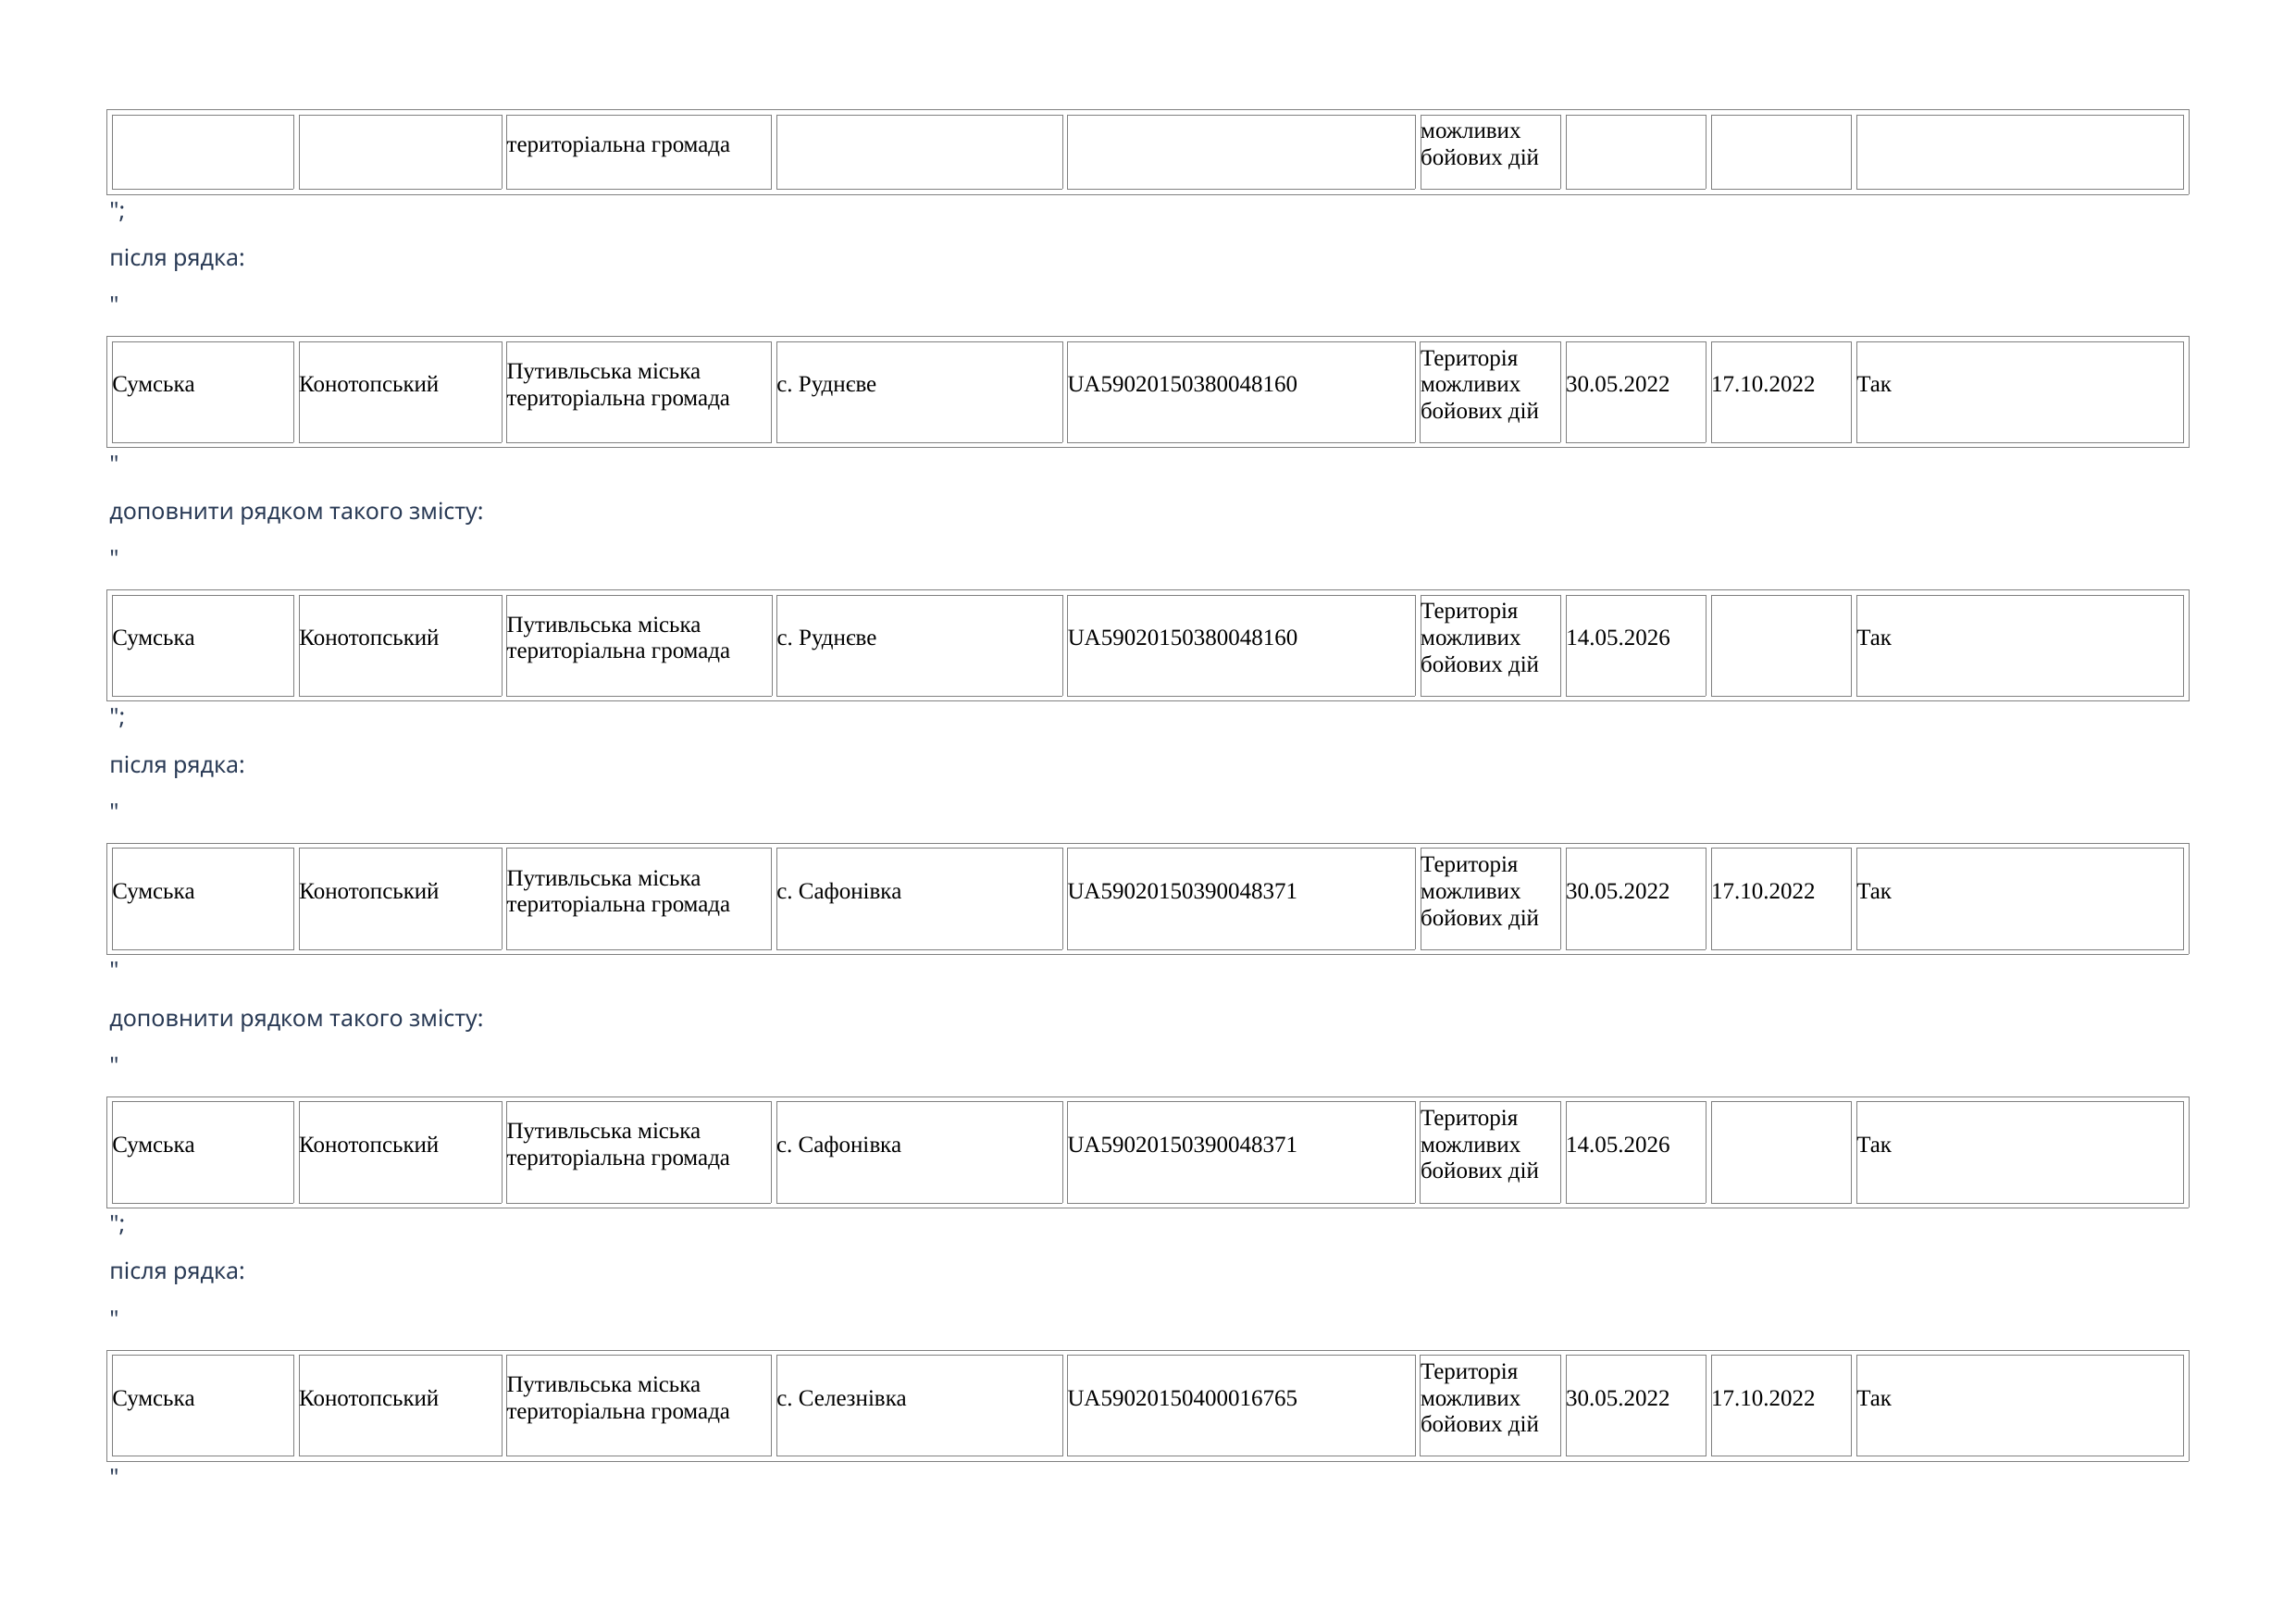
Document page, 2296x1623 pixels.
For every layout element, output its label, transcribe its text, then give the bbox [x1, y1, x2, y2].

table_header с. Сафонівка [774, 844, 1064, 949]
table_header Конотопський [296, 844, 503, 949]
text " [109, 542, 2186, 574]
table_header Сумська [109, 590, 296, 696]
text "; [109, 195, 2186, 225]
table_header Територія можливих бойових дій [1418, 844, 1563, 949]
table_header [1712, 116, 1851, 189]
table_header [1708, 590, 1854, 696]
text після рядка: [109, 748, 2186, 779]
table_header [1708, 1097, 1854, 1202]
table_header [1854, 110, 2186, 189]
table_header 30.05.2022 [1563, 1351, 1708, 1456]
table_header с. Руднєве [774, 590, 1065, 696]
table_header UA59020150400016765 [1064, 1351, 1418, 1456]
text доповнити рядком такого змісту: [109, 494, 2186, 527]
table_header 14.05.2026 [1563, 590, 1708, 696]
text " [109, 1302, 2186, 1333]
text доповнити рядком такого змісту: [109, 1001, 2186, 1033]
table_header [1712, 596, 1851, 696]
table_header Путивльська міська територіальна громада [503, 337, 774, 442]
table_header Сумська [109, 844, 296, 949]
table_header Так [1854, 337, 2186, 442]
text "; [109, 701, 2186, 732]
table_header територіальна громада [504, 110, 774, 189]
table_header с. Сафонівка [774, 1097, 1064, 1202]
table_header UA59020150380048160 [1065, 590, 1418, 696]
text " [109, 955, 2186, 985]
table_header с. Руднєве [774, 337, 1064, 442]
table_header UA59020150390048371 [1064, 844, 1418, 949]
text " [109, 289, 2186, 320]
text " [109, 448, 2186, 478]
table_header Путивльська міська територіальна громада [504, 844, 774, 949]
table_header 14.05.2026 [1563, 1097, 1708, 1202]
table_header 17.10.2022 [1708, 1351, 1854, 1456]
text після рядка: [109, 1255, 2186, 1286]
table_header [1712, 1102, 1851, 1202]
table_header Сумська [109, 337, 296, 442]
table_header Путивльська міська територіальна громада [504, 590, 774, 696]
table_header Так [1854, 844, 2186, 949]
table_header Територія можливих бойових дій [1418, 1097, 1563, 1202]
table_header [1563, 110, 1708, 189]
text " [109, 1462, 2186, 1493]
table_header UA59020150380048160 [1064, 337, 1418, 442]
table_header [109, 110, 296, 189]
table_header 30.05.2022 [1563, 844, 1708, 949]
table_header Конотопський [296, 337, 503, 442]
text " [109, 1048, 2186, 1081]
text після рядка: [109, 242, 2186, 273]
table_header Путивльська міська територіальна громада [503, 1097, 774, 1202]
table_header 30.05.2022 [1563, 337, 1708, 442]
table_header [1708, 110, 1854, 189]
table_header UA59020150390048371 [1064, 1097, 1418, 1202]
table_header 17.10.2022 [1708, 337, 1854, 442]
table_header Територія можливих бойових дій [1418, 590, 1563, 696]
table_header Територія можливих бойових дій [1418, 337, 1563, 442]
text "; [109, 1208, 2186, 1239]
table_header Сумська [109, 1097, 296, 1202]
table_header можливих бойових дій [1418, 110, 1563, 189]
table_header Конотопський [296, 590, 503, 696]
text " [109, 796, 2186, 827]
table_header с. Селезнівка [774, 1351, 1064, 1456]
table_header [1065, 110, 1418, 189]
table_header Сумська [109, 1351, 296, 1456]
table_header Так [1854, 590, 2186, 696]
table_header Путивльська міська територіальна громада [503, 1351, 774, 1456]
table_header Конотопський [296, 1351, 503, 1456]
table_header Так [1854, 1351, 2186, 1456]
table_header Конотопський [296, 1097, 503, 1202]
table_header [296, 110, 503, 189]
table_header Так [1854, 1097, 2186, 1202]
table_header Територія можливих бойових дій [1418, 1351, 1563, 1456]
table_header [774, 110, 1065, 189]
table_header 17.10.2022 [1708, 844, 1854, 949]
